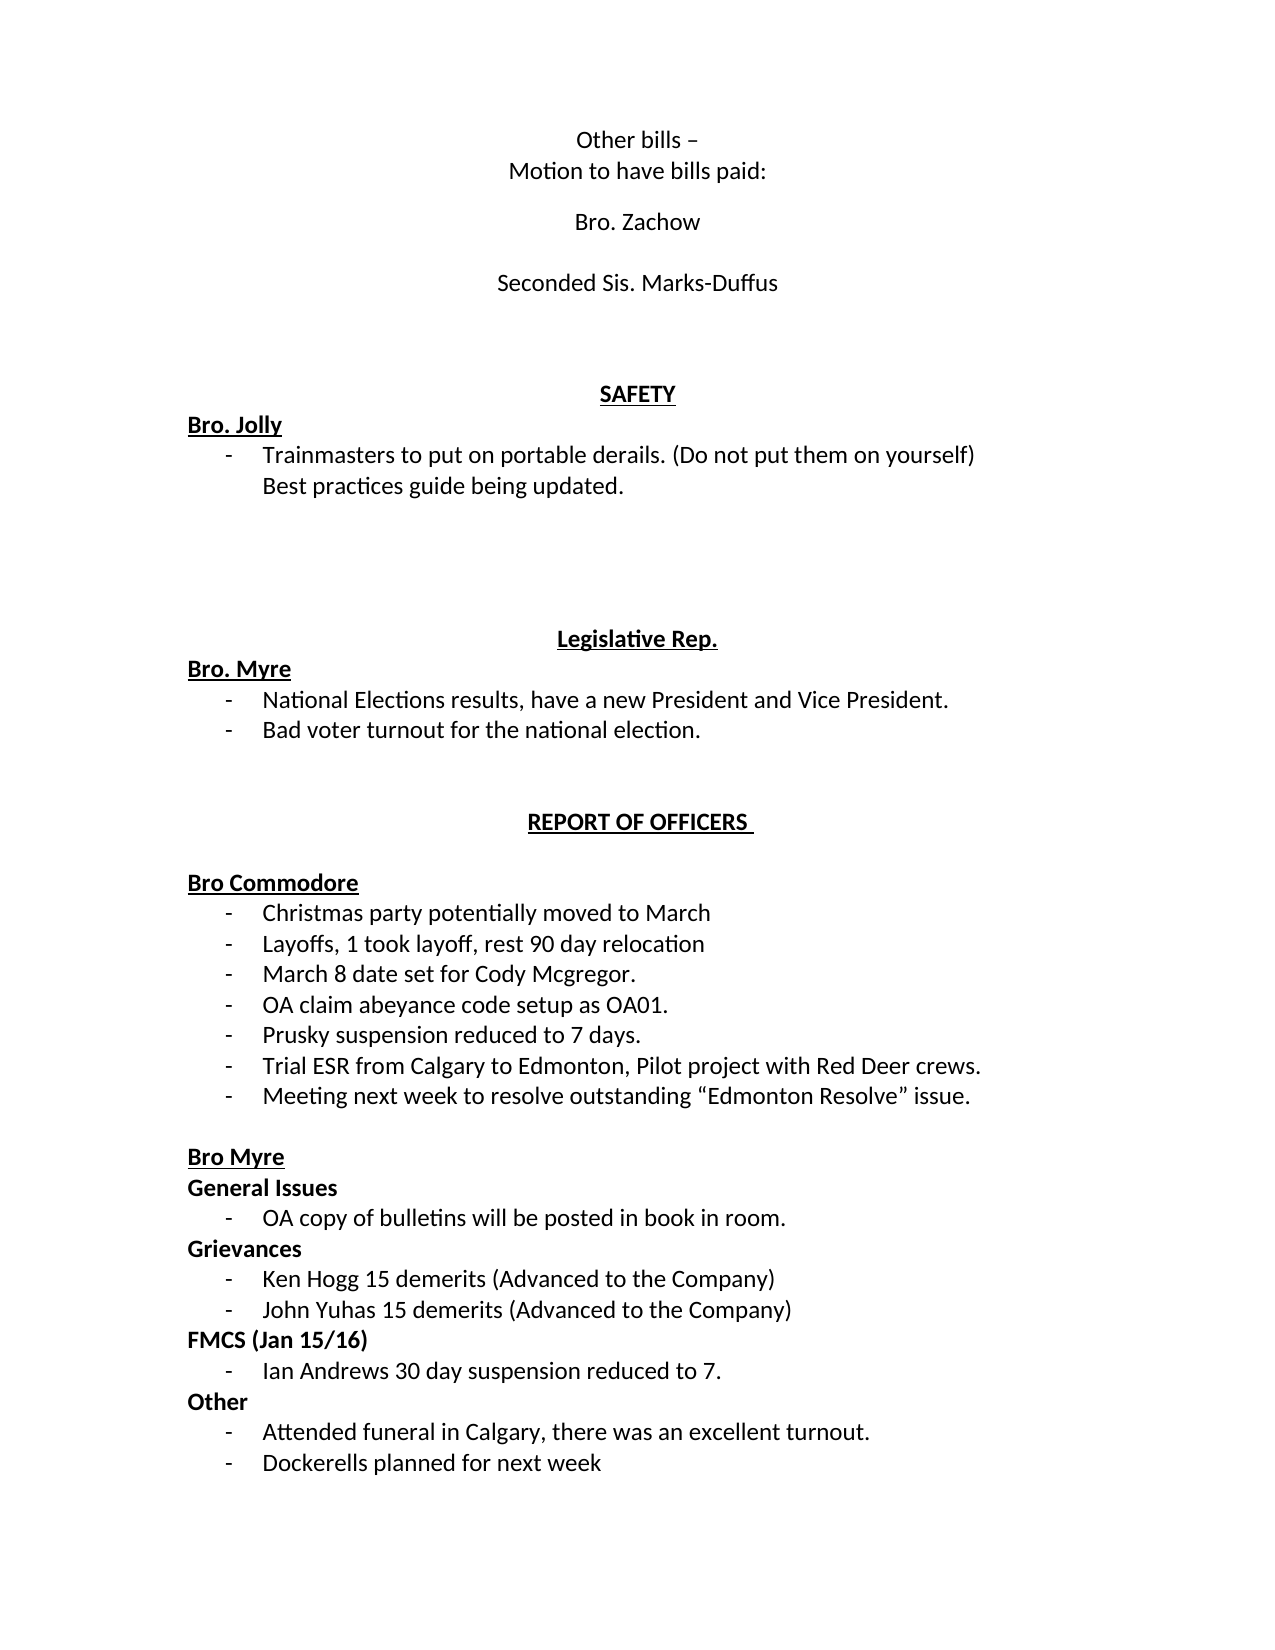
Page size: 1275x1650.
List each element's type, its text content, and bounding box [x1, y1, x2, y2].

list Trial ESR from Calgary to Edmonton, Pilot project with Red Deer crews. [225, 1050, 1087, 1081]
list OA claim abeyance code setup as OA01. [225, 989, 1087, 1019]
list National Elections results, have a new President and Vice President. [225, 684, 1087, 714]
text Other [187, 1386, 1087, 1416]
text Bro. Jolly [187, 409, 1087, 439]
text General Issues [187, 1172, 1087, 1203]
subtitle Bro Commodore [187, 867, 1087, 897]
text FMCS (Jan 15/16) [187, 1325, 1087, 1355]
text Grievances [187, 1233, 1087, 1264]
list Ken Hogg 15 demerits (Advanced to the Company) [225, 1264, 1087, 1294]
text Best practices guide being updated. [262, 470, 1087, 501]
text Bro. Myre [187, 653, 1087, 684]
list OA copy of bulletins will be posted in book in room. [225, 1203, 1087, 1233]
subtitle REPORT OF OFFICERS [187, 806, 1087, 836]
subtitle SAFETY [187, 378, 1087, 409]
list John Yuhas 15 demerits (Advanced to the Company) [225, 1294, 1087, 1325]
text Legislative Rep. [187, 623, 1087, 653]
text Motion to have bills paid: [187, 155, 1087, 185]
list Dockerells planned for next week [225, 1447, 1087, 1477]
list Attended funeral in Calgary, there was an excellent turnout. [225, 1416, 1087, 1447]
text Other bills – [187, 124, 1087, 155]
list Layoffs, 1 took layoff, rest 90 day relocation [225, 928, 1087, 958]
list Trainmasters to put on portable derails. (Do not put them on yourself) [225, 439, 1087, 470]
list March 8 date set for Cody Mcgregor. [225, 958, 1087, 989]
list Ian Andrews 30 day suspension reduced to 7. [225, 1355, 1087, 1386]
list Prusky suspension reduced to 7 days. [225, 1019, 1087, 1050]
text Bro. Zachow [187, 206, 1087, 236]
list Christmas party potentially moved to March [225, 897, 1087, 928]
text Seconded Sis. Marks-Duffus [187, 267, 1087, 297]
list Meeting next week to resolve outstanding “Edmonton Resolve” issue. [225, 1081, 1087, 1111]
list Bad voter turnout for the national election. [225, 714, 1087, 745]
subtitle Bro Myre [187, 1142, 1087, 1172]
